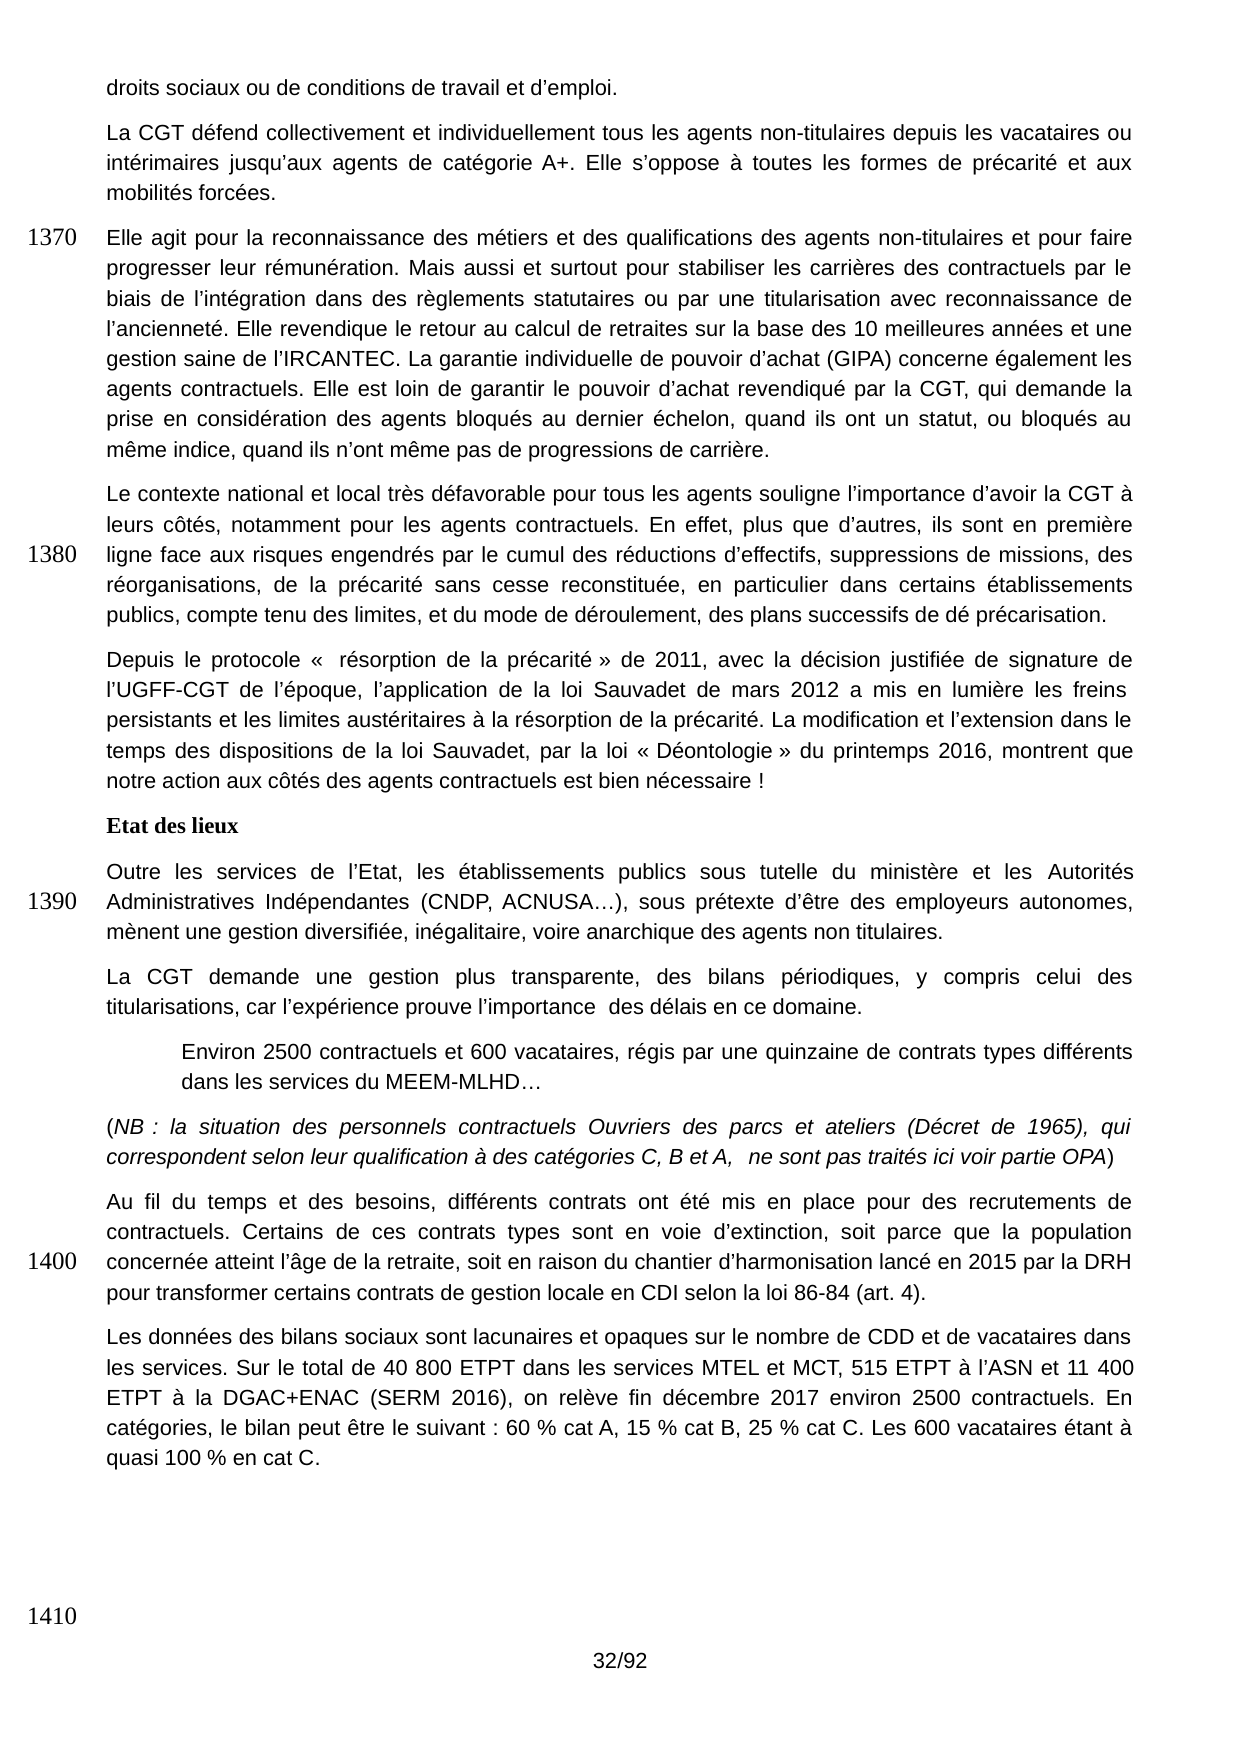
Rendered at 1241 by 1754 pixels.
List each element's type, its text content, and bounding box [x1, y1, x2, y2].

text Outre les services de l’Etat, les établissements publics sous tutelle du ministère et les Autorités Administratives Indépendantes (CNDP, ACNUSA…), sous prétexte d’être des employeurs autonomes, mènent une gestion diversifiée, inégalitaire, voire anarchique des agents non titulaires. [106, 859, 1134, 944]
text Etat des lieux [106, 812, 1134, 839]
text Les données des bilans sociaux sont lacunaires et opaques sur le nombre de CDD et de vacataires dans les services. Sur le total de 40 800 ETPT dans les services MTEL et MCT, 515 ETPT à l’ASN et 11 400 ETPT à la DGAC+ENAC (SERM 2016), on relève fin décembre 2017 environ 2500 contractuels. En catégories, le bilan peut être le suivant : 60 % cat A, 15 % cat B, 25 % cat C. Les 600 vacataires étant à quasi 100 % en cat C. [106, 1324, 1134, 1470]
text Elle agit pour la reconnaissance des métiers et des qualifications des agents non-titulaires et pour faire progresser leur rémunération. Mais aussi et surtout pour stabiliser les carrières des contractuels par le biais de l’intégration dans des règlements statutaires ou par une titularisation avec reconnaissance de l’ancienneté. Elle revendique le retour au calcul de retraites sur la base des 10 meilleures années et une gestion saine de l’IRCANTEC. La garantie individuelle de pouvoir d’achat (GIPA) concerne également les agents contractuels. Elle est loin de garantir le pouvoir d’achat revendiqué par la CGT, qui demande la prise en considération des agents bloqués au dernier échelon, quand ils ont un statut, ou bloqués au même indice, quand ils n’ont même pas de progressions de carrière. [106, 225, 1134, 462]
text La CGT défend collectivement et individuellement tous les agents non-titulaires depuis les vacataires ou intérimaires jusqu’aux agents de catégorie A+. Elle s’oppose à toutes les formes de précarité et aux mobilités forcées. [106, 120, 1134, 205]
text Au fil du temps et des besoins, différents contrats ont été mis en place pour des recrutements de contractuels. Certains de ces contrats types sont en voie d’extinction, soit parce que la population concernée atteint l’âge de la retraite, soit en raison du chantier d’harmonisation lancé en 2015 par la DRH pour transformer certains contrats de gestion locale en CDI selon la loi 86-84 (art. 4). [106, 1189, 1134, 1305]
text Le contexte national et local très défavorable pour tous les agents souligne l’importance d’avoir la CGT à leurs côtés, notamment pour les agents contractuels. En effet, plus que d’autres, ils sont en première ligne face aux risques engendrés par le cumul des réductions d’effectifs, suppressions de missions, des réorganisations, de la précarité sans cesse reconstituée, en particulier dans certains établissements publics, compte tenu des limites, et du mode de déroulement, des plans successifs de dé précarisation. [106, 481, 1134, 627]
text droits sociaux ou de conditions de travail et d’emploi. [106, 75, 1134, 100]
text La CGT demande une gestion plus transparente, des bilans périodiques, y compris celui des titularisations, car l’expérience prouve l’importance des délais en ce domaine. [106, 964, 1134, 1019]
text Environ 2500 contractuels et 600 vacataires, régis par une quinzaine de contrats types différents dans les services du MEEM-MLHD… [181, 1039, 1134, 1094]
text (NB : la situation des personnels contractuels Ouvriers des parcs et ateliers (Décret de 1965), qui correspondent selon leur qualification à des catégories C, B et A, ne sont pas traités ici voir partie OPA) [106, 1114, 1134, 1169]
text Depuis le protocole « résorption de la précarité » de 2011, avec la décision justifiée de signature de l’UGFF-CGT de l’époque, l’application de la loi Sauvadet de mars 2012 a mis en lumière les freins persistants et les limites austéritaires à la résorption de la précarité. La modification et l’extension dans le temps des dispositions de la loi Sauvadet, par la loi « Déontologie » du printemps 2016, montrent que notre action aux côtés des agents contractuels est bien nécessaire ! [106, 647, 1134, 793]
